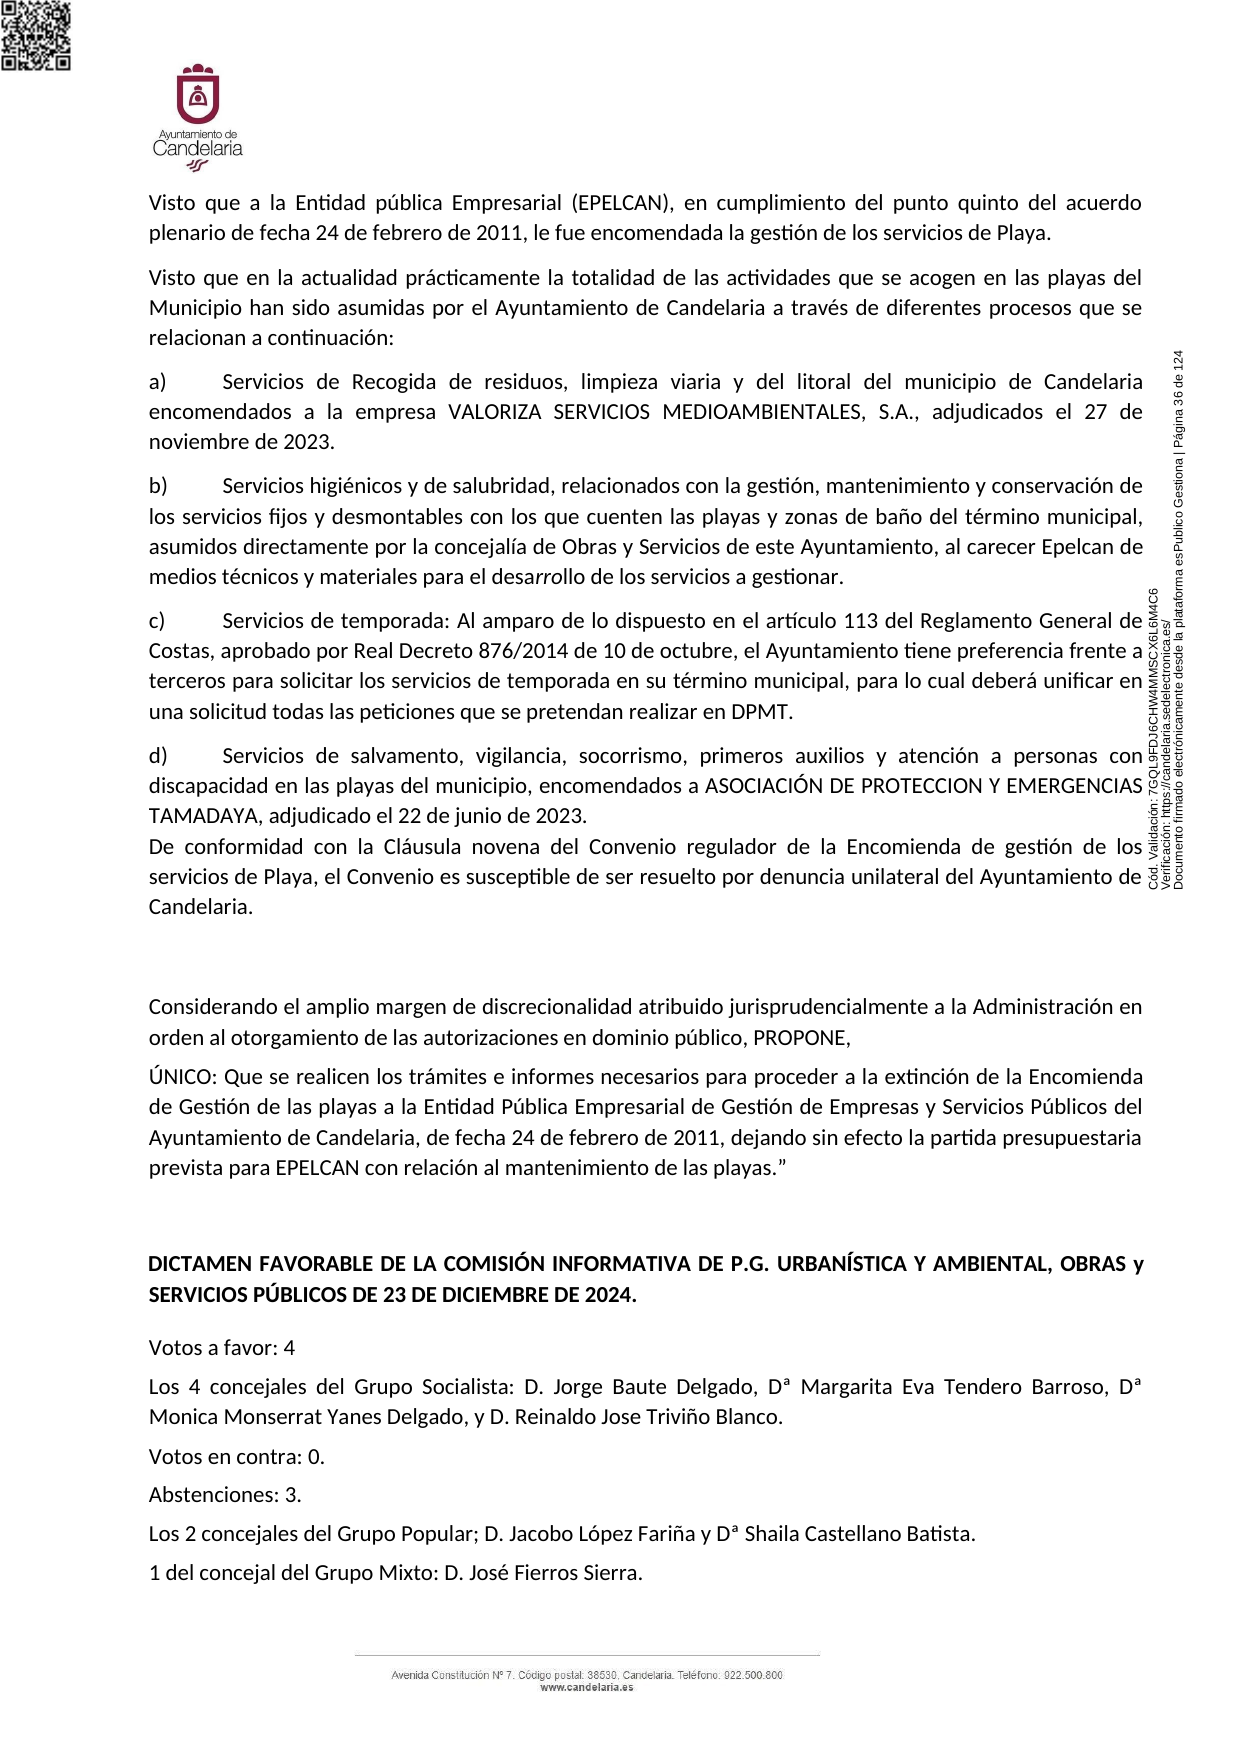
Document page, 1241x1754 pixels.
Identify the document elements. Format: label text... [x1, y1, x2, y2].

list Servicios de salvamento, vigilancia, socorrismo, primeros auxilios y atención a personas con discapacidad en las playas del municipio, encomendados a ASOCIACIÓN DE PROTECCION Y EMERGENCIAS TAMADAYA, adjudicado el 22 de junio de 2023. [149, 741, 1145, 829]
text Visto que a la Entidad pública Empresarial (EPELCAN), en cumplimiento del punto quinto del acuerdo plenario de fecha 24 de febrero de 2011, le fue encomendada la gestión de los servicios de Playa. [149, 188, 1145, 247]
text Los 2 concejales del Grupo Popular; D. Jacobo López Fariña y Dª Shaila Castellano Batista. [149, 1519, 1145, 1547]
text Visto que en la actualidad prácticamente la totalidad de las actividades que se acogen en las playas del Municipio han sido asumidas por el Ayuntamiento de Candelaria a través de diferentes procesos que se relacionan a continuación: [149, 263, 1145, 351]
text Considerando el amplio margen de discrecionalidad atribuido jurisprudencialmente a la Administración en orden al otorgamiento de las autorizaciones en dominio público, PROPONE, [149, 992, 1145, 1051]
text 1 del concejal del Grupo Mixto: D. José Fierros Sierra. [149, 1558, 1145, 1586]
text DICTAMEN FAVORABLE DE LA COMISIÓN INFORMATIVA DE P.G. URBANÍSTICA Y AMBIENTAL, OBRAS y SERVICIOS PÚBLICOS DE 23 DE DICIEMBRE DE 2024. [148, 1249, 1145, 1308]
text ÚNICO: Que se realicen los trámites e informes necesarios para proceder a la extinción de la Encomienda de Gestión de las playas a la Entidad Pública Empresarial de Gestión de Empresas y Servicios Públicos del Ayuntamiento de Candelaria, de fecha 24 de febrero de 2011, dejando sin efecto la partida presupuestaria prevista para EPELCAN con relación al mantenimiento de las playas.” [149, 1062, 1145, 1181]
text Votos en contra: 0. [149, 1442, 1145, 1470]
list Servicios higiénicos y de salubridad, relacionados con la gestión, mantenimiento y conservación de los servicios fijos y desmontables con los que cuenten las playas y zonas de baño del término municipal, asumidos directamente por la concejalía de Obras y Servicios de este Ayuntamiento, al carecer Epelcan de medios técnicos y materiales para el desarrollo de los servicios a gestionar. [149, 472, 1145, 590]
text De conformidad con la Cláusula novena del Convenio regulador de la Encomienda de gestión de los servicios de Playa, el Convenio es susceptible de ser resuelto por denuncia unilateral del Ayuntamiento de Candelaria. [149, 832, 1145, 920]
list Servicios de Recogida de residuos, limpieza viaria y del litoral del municipio de Candelaria encomendados a la empresa VALORIZA SERVICIOS MEDIOAMBIENTALES, S.A., adjudicados el 27 de noviembre de 2023. [149, 367, 1145, 456]
text Abstenciones: 3. [149, 1480, 1145, 1508]
text Votos a favor: 4 [149, 1333, 1145, 1361]
list Servicios de temporada: Al amparo de lo dispuesto en el artículo 113 del Reglamento General de Costas, aprobado por Real Decreto 876/2014 de 10 de octubre, el Ayuntamiento tiene preferencia frente a terceros para solicitar los servicios de temporada en su término municipal, para lo cual deberá unificar en una solicitud todas las peticiones que se pretendan realizar en DPMT. [149, 606, 1145, 725]
text Los 4 concejales del Grupo Socialista: D. Jorge Baute Delgado, Dª Margarita Eva Tendero Barroso, Dª Monica Monserrat Yanes Delgado, y D. Reinaldo Jose Triviño Blanco. [149, 1372, 1145, 1430]
